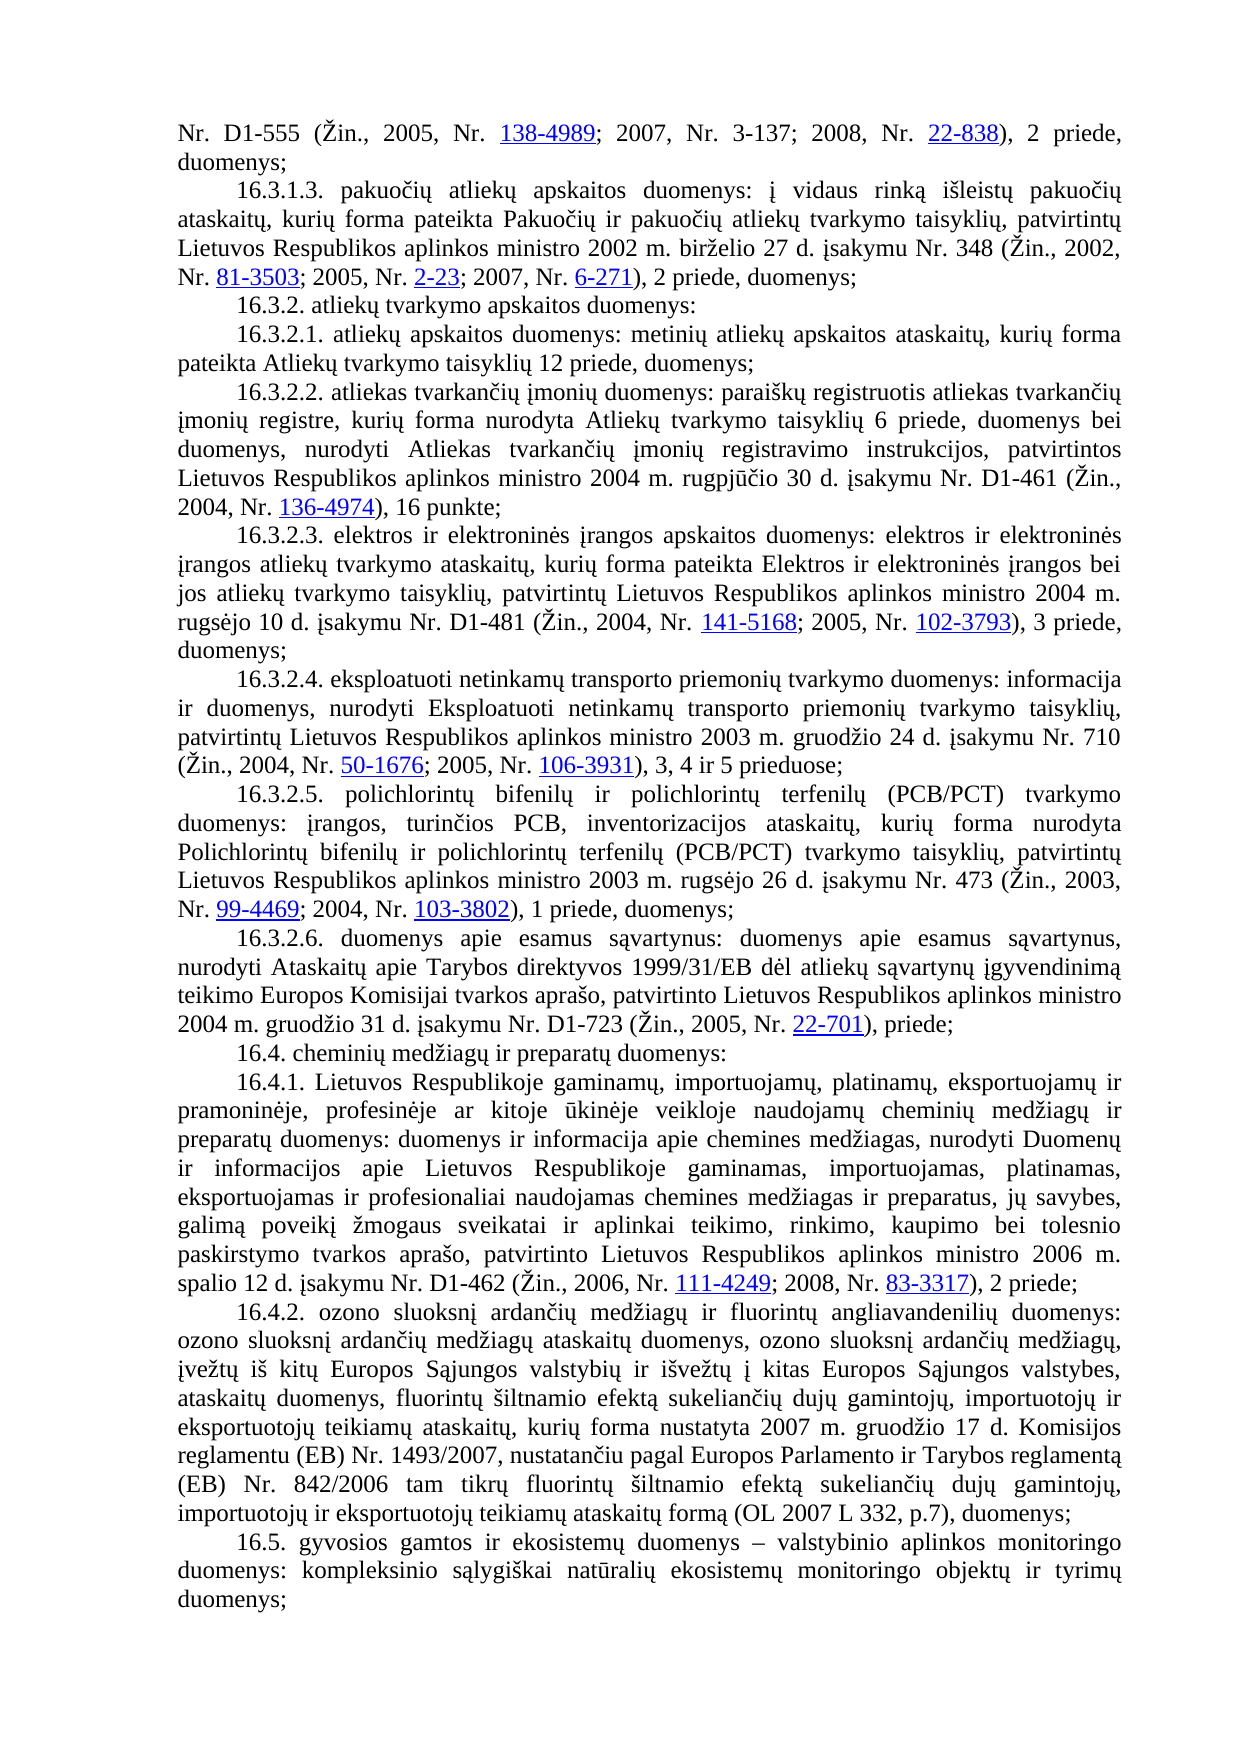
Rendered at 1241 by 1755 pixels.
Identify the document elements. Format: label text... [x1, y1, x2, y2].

text 16.3.1.3. pakuočių atliekų apskaitos duomenys: į vidaus rinką išleistų pakuočių ataskaitų, kurių forma pateikta Pakuočių ir pakuočių atliekų tvarkymo taisyklių, patvirtintų Lietuvos Respublikos aplinkos ministro 2002 m. birželio 27 d. įsakymu Nr. 348 (Žin., 2002, Nr. 81-3503; 2005, Nr. 2-23; 2007, Nr. 6-271), 2 priede, duomenys; [177, 176, 1122, 291]
text 16.3.2.6. duomenys apie esamus sąvartynus: duomenys apie esamus sąvartynus, nurodyti Ataskaitų apie Tarybos direktyvos 1999/31/EB dėl atliekų sąvartynų įgyvendinimą teikimo Europos Komisijai tvarkos aprašo, patvirtinto Lietuvos Respublikos aplinkos ministro 2004 m. gruodžio 31 d. įsakymu Nr. D1-723 (Žin., 2005, Nr. 22-701), priede; [177, 923, 1122, 1038]
text 16.3.2.5. polichlorintų bifenilų ir polichlorintų terfenilų (PCB/PCT) tvarkymo duomenys: įrangos, turinčios PCB, inventorizacijos ataskaitų, kurių forma nurodyta Polichlorintų bifenilų ir polichlorintų terfenilų (PCB/PCT) tvarkymo taisyklių, patvirtintų Lietuvos Respublikos aplinkos ministro 2003 m. rugsėjo 26 d. įsakymu Nr. 473 (Žin., 2003, Nr. 99-4469; 2004, Nr. 103-3802), 1 priede, duomenys; [177, 779, 1122, 923]
text 16.4. cheminių medžiagų ir preparatų duomenys: [177, 1038, 1122, 1067]
text 16.3.2. atliekų tvarkymo apskaitos duomenys: [177, 291, 1122, 319]
text 16.3.2.3. elektros ir elektroninės įrangos apskaitos duomenys: elektros ir elektroninės įrangos atliekų tvarkymo ataskaitų, kurių forma pateikta Elektros ir elektroninės įrangos bei jos atliekų tvarkymo taisyklių, patvirtintų Lietuvos Respublikos aplinkos ministro 2004 m. rugsėjo 10 d. įsakymu Nr. D1-481 (Žin., 2004, Nr. 141-5168; 2005, Nr. 102-3793), 3 priede, duomenys; [177, 521, 1122, 664]
text 16.3.2.4. eksploatuoti netinkamų transporto priemonių tvarkymo duomenys: informacija ir duomenys, nurodyti Eksploatuoti netinkamų transporto priemonių tvarkymo taisyklių, patvirtintų Lietuvos Respublikos aplinkos ministro 2003 m. gruodžio 24 d. įsakymu Nr. 710 (Žin., 2004, Nr. 50-1676; 2005, Nr. 106-3931), 3, 4 ir 5 prieduose; [177, 664, 1122, 779]
text Nr. D1-555 (Žin., 2005, Nr. 138-4989; 2007, Nr. 3-137; 2008, Nr. 22-838), 2 priede, duomenys; [177, 118, 1122, 176]
text 16.3.2.2. atliekas tvarkančių įmonių duomenys: paraiškų registruotis atliekas tvarkančių įmonių registre, kurių forma nurodyta Atliekų tvarkymo taisyklių 6 priede, duomenys bei duomenys, nurodyti Atliekas tvarkančių įmonių registravimo instrukcijos, patvirtintos Lietuvos Respublikos aplinkos ministro 2004 m. rugpjūčio 30 d. įsakymu Nr. D1-461 (Žin., 2004, Nr. 136-4974), 16 punkte; [177, 377, 1122, 521]
text 16.5. gyvosios gamtos ir ekosistemų duomenys – valstybinio aplinkos monitoringo duomenys: kompleksinio sąlygiškai natūralių ekosistemų monitoringo objektų ir tyrimų duomenys; [177, 1527, 1122, 1613]
text 16.4.2. ozono sluoksnį ardančių medžiagų ir fluorintų angliavandenilių duomenys: ozono sluoksnį ardančių medžiagų ataskaitų duomenys, ozono sluoksnį ardančių medžiagų, įvežtų iš kitų Europos Sąjungos valstybių ir išvežtų į kitas Europos Sąjungos valstybes, ataskaitų duomenys, fluorintų šiltnamio efektą sukeliančių dujų gamintojų, importuotojų ir eksportuotojų teikiamų ataskaitų, kurių forma nustatyta 2007 m. gruodžio 17 d. Komisijos reglamentu (EB) Nr. 1493/2007, nustatančiu pagal Europos Parlamento ir Tarybos reglamentą (EB) Nr. 842/2006 tam tikrų fluorintų šiltnamio efektą sukeliančių dujų gamintojų, importuotojų ir eksportuotojų teikiamų ataskaitų formą (OL 2007 L 332, p.7), duomenys; [177, 1297, 1122, 1527]
text 16.4.1. Lietuvos Respublikoje gaminamų, importuojamų, platinamų, eksportuojamų ir pramoninėje, profesinėje ar kitoje ūkinėje veikloje naudojamų cheminių medžiagų ir preparatų duomenys: duomenys ir informacija apie chemines medžiagas, nurodyti Duomenų ir informacijos apie Lietuvos Respublikoje gaminamas, importuojamas, platinamas, eksportuojamas ir profesionaliai naudojamas chemines medžiagas ir preparatus, jų savybes, galimą poveikį žmogaus sveikatai ir aplinkai teikimo, rinkimo, kaupimo bei tolesnio paskirstymo tvarkos aprašo, patvirtinto Lietuvos Respublikos aplinkos ministro 2006 m. spalio 12 d. įsakymu Nr. D1-462 (Žin., 2006, Nr. 111-4249; 2008, Nr. 83-3317), 2 priede; [177, 1067, 1122, 1297]
text 16.3.2.1. atliekų apskaitos duomenys: metinių atliekų apskaitos ataskaitų, kurių forma pateikta Atliekų tvarkymo taisyklių 12 priede, duomenys; [177, 319, 1122, 377]
